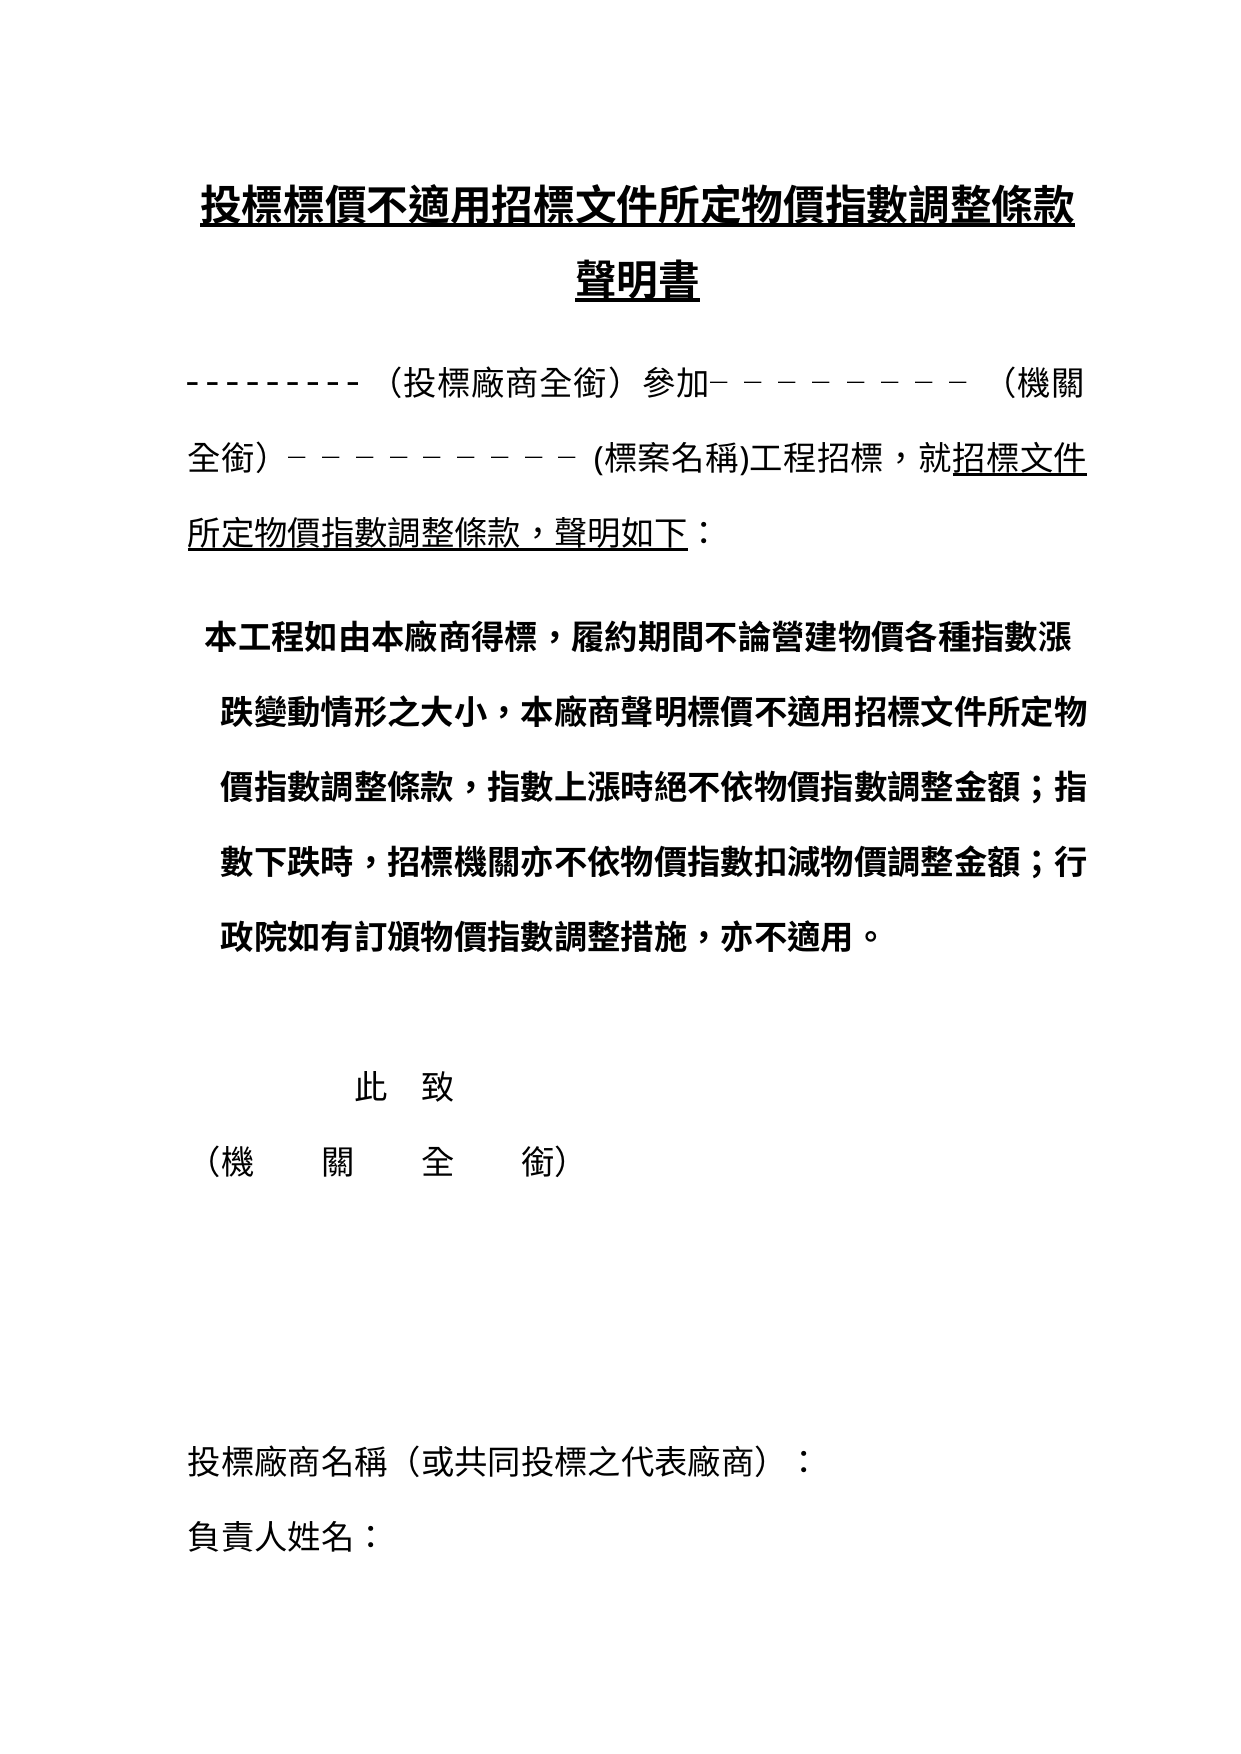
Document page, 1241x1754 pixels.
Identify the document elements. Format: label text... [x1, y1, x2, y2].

text 此 致 [187, 1048, 1087, 1123]
text （機 關 全 銜） [187, 1123, 1087, 1198]
text ╴╴╴╴╴╴╴╴╴（投標廠商全銜）參加╴╴╴╴╴╴╴╴（機關全銜）╴╴╴╴╴╴╴╴╴(標案名稱)工程招標，就招標文件所定物價指數調整條款，聲明如下： [187, 344, 1087, 569]
text 本工程如由本廠商得標，履約期間不論營建物價各種指數漲跌變動情形之大小，本廠商聲明標價不適用招標文件所定物價指數調整條款，指數上漲時絕不依物價指數調整金額；指數下跌時，招標機關亦不依物價指數扣減物價調整金額；行政院如有訂頒物價指數調整措施，亦不適用。 [187, 598, 1087, 973]
text 投標標價不適用招標文件所定物價指數調整條款聲明書 [187, 164, 1087, 314]
text 投標廠商名稱（或共同投標之代表廠商）： [187, 1423, 1087, 1498]
text 負責人姓名： [187, 1498, 1087, 1573]
